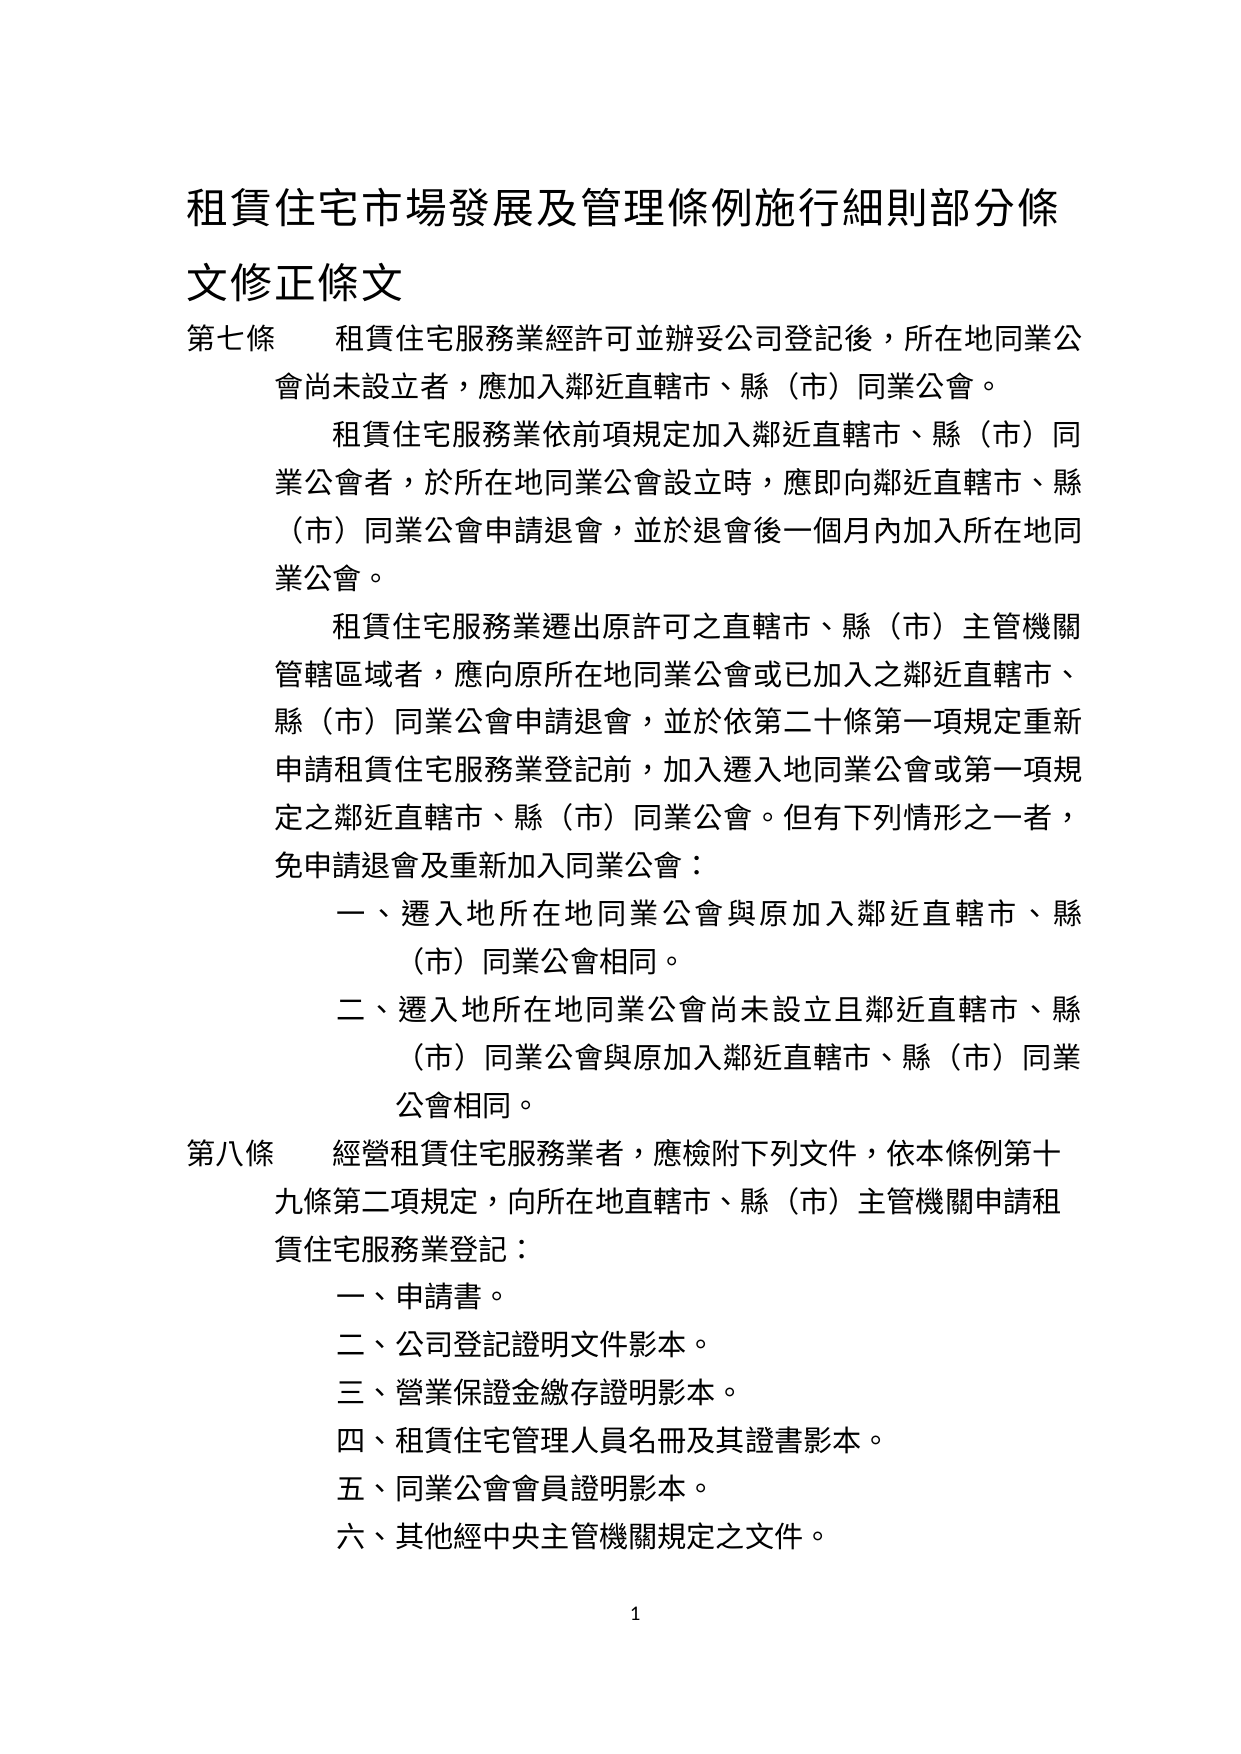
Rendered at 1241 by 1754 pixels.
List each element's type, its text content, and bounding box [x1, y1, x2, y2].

text 四、租賃住宅管理人員名冊及其證書影本。 [336, 1413, 1083, 1461]
text 租賃住宅服務業依前項規定加入鄰近直轄市、縣（市）同業公會者，於所在地同業公會設立時，應即向鄰近直轄市、縣（市）同業公會申請退會，並於退會後一個月內加入所在地同業公會。 [274, 407, 1083, 599]
text 一、遷入地所在地同業公會與原加入鄰近直轄市、縣（市）同業公會相同。 [336, 886, 1083, 982]
text 三、營業保證金繳存證明影本。 [336, 1365, 1083, 1413]
text 租賃住宅市場發展及管理條例施行細則部分條文修正條文 [186, 161, 1083, 311]
text 租賃住宅服務業遷出原許可之直轄市、縣（市）主管機關管轄區域者，應向原所在地同業公會或已加入之鄰近直轄市、縣（市）同業公會申請退會，並於依第二十條第一項規定重新申請租賃住宅服務業登記前，加入遷入地同業公會或第一項規定之鄰近直轄市、縣（市）同業公會。但有下列情形之一者，免申請退會及重新加入同業公會： [274, 599, 1083, 886]
text 第八條 經營租賃住宅服務業者，應檢附下列文件，依本條例第十九條第二項規定，向所在地直轄市、縣（市）主管機關申請租賃住宅服務業登記： [186, 1126, 1083, 1269]
text 六、其他經中央主管機關規定之文件。 [336, 1509, 1083, 1557]
text 二、公司登記證明文件影本。 [336, 1317, 1083, 1365]
text 一、申請書。 [336, 1269, 1083, 1317]
text 第七條 租賃住宅服務業經許可並辦妥公司登記後，所在地同業公會尚未設立者，應加入鄰近直轄市、縣（市）同業公會。 [186, 311, 1083, 407]
text 二、遷入地所在地同業公會尚未設立且鄰近直轄市、縣（市）同業公會與原加入鄰近直轄市、縣（市）同業公會相同。 [336, 982, 1083, 1126]
text 五、同業公會會員證明影本。 [336, 1461, 1083, 1509]
